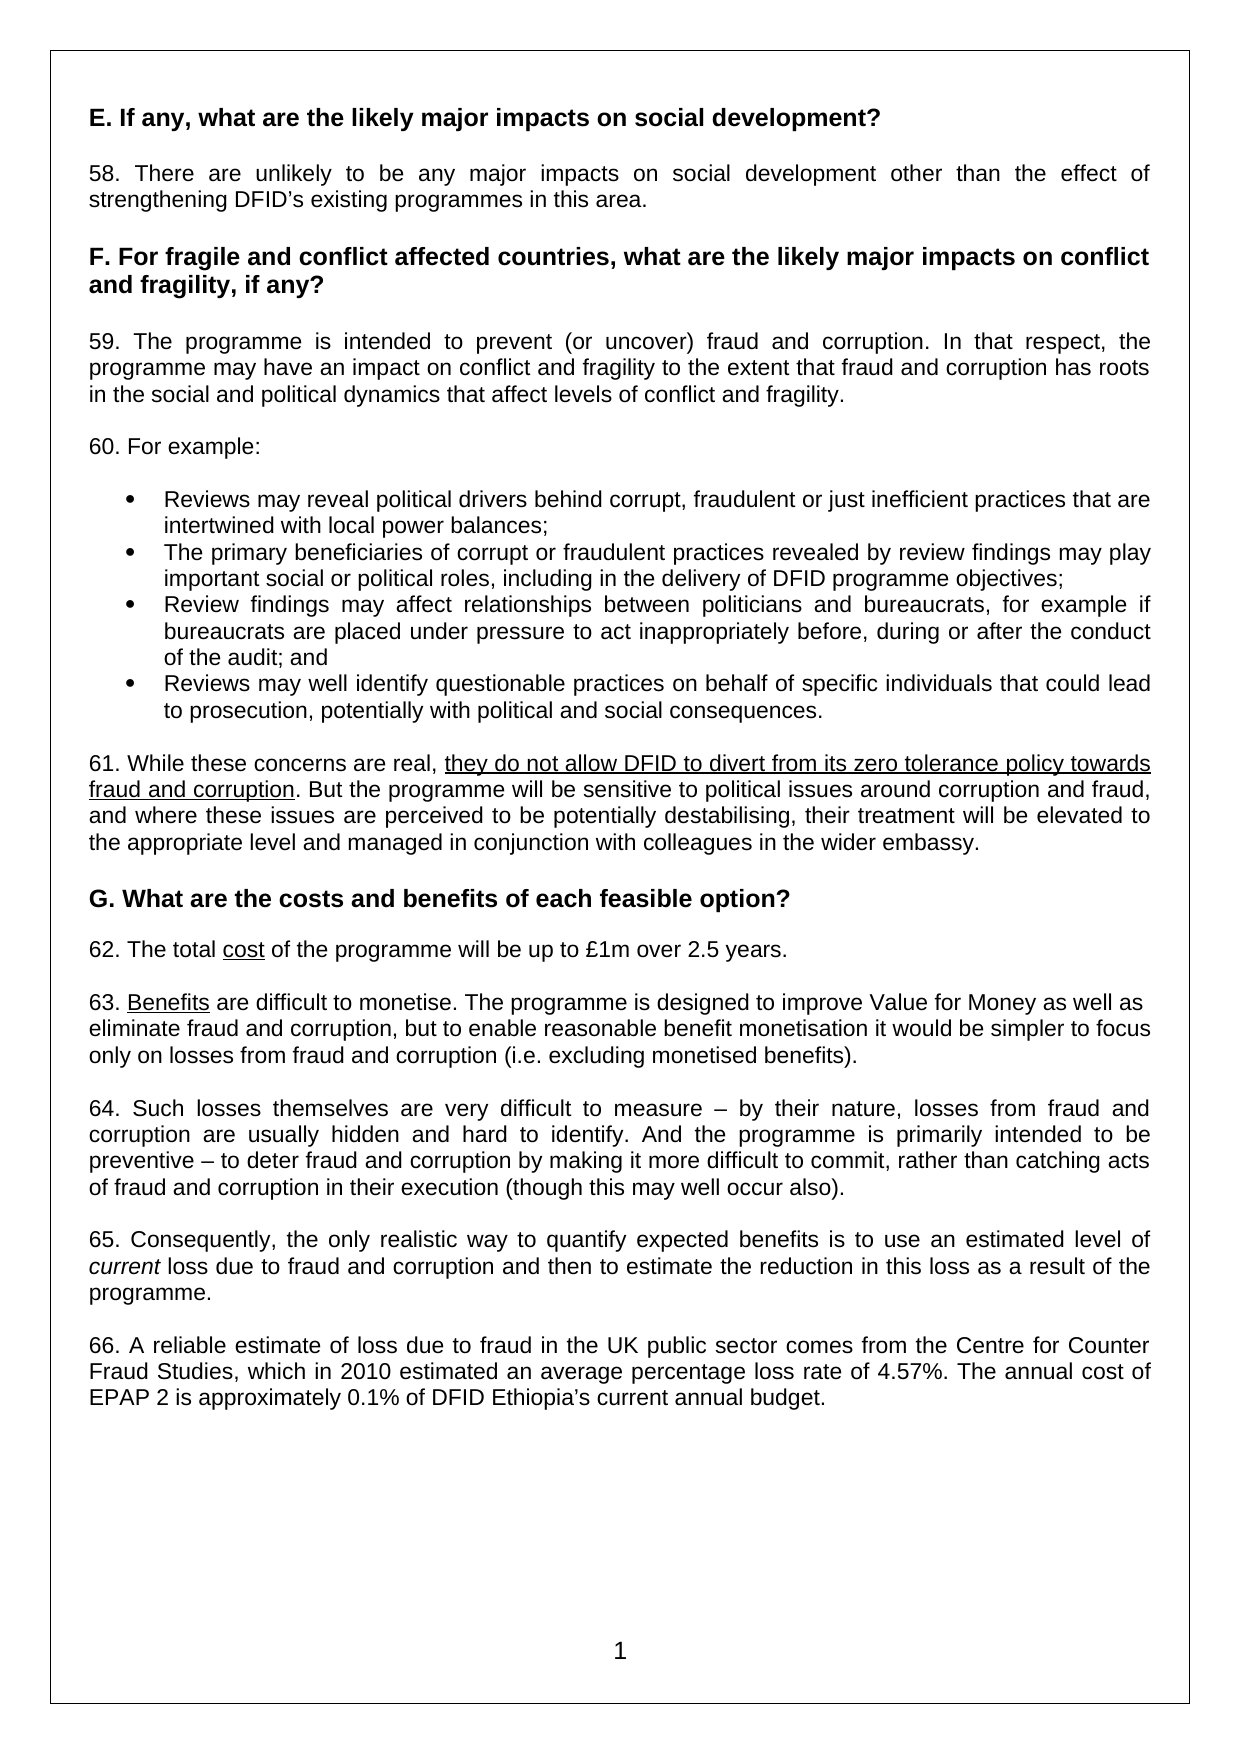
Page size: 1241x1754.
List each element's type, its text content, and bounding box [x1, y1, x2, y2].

text 64. Such losses themselves are very difficult to measure – by their nature, losses from fraud and corruption are usually hidden and hard to identify. And the programme is primarily intended to be preventive – to deter fraud and corruption by making it more difficult to commit, rather than catching acts of fraud and corruption in their execution (though this may well occur also). [89, 1094, 1152, 1200]
text 61. While these concerns are real, they do not allow DFID to divert from its zero tolerance policy towards fraud and corruption. But the programme will be sensitive to political issues around corruption and fraud, and where these issues are perceived to be potentially destabilising, their treatment will be elevated to the appropriate level and managed in conjunction with colleagues in the wider embassy. [89, 749, 1152, 855]
list Review findings may affect relationships between politicians and bureaucrats, for example if bureaucrats are placed under pressure to act inappropriately before, during or after the conduct of the audit; and [126, 591, 1152, 670]
text 60. For example: [89, 433, 1152, 459]
text 66. A reliable estimate of loss due to fraud in the UK public sector comes from the Centre for Counter Fraud Studies, which in 2010 estimated an average percentage loss rate of 4.57%. The annual cost of EPAP 2 is approximately 0.1% of DFID Ethiopia’s current annual budget. [89, 1332, 1152, 1411]
text 58. There are unlikely to be any major impacts on social development other than the effect of strengthening DFID’s existing programmes in this area. [89, 160, 1152, 213]
text G. What are the costs and benefits of each feasible option? [89, 884, 1152, 912]
list The primary beneficiaries of corrupt or fraudulent practices revealed by review findings may play important social or political roles, including in the delivery of DFID programme objectives; [126, 539, 1152, 591]
text F. For fragile and conflict affected countries, what are the likely major impacts on conflict and fragility, if any? [89, 242, 1152, 299]
text 59. The programme is intended to prevent (or uncover) fraud and corruption. In that respect, the programme may have an impact on conflict and fragility to the extent that fraud and corruption has roots in the social and political dynamics that affect levels of conflict and fragility. [89, 328, 1152, 407]
text 65. Consequently, the only realistic way to quantify expected benefits is to use an estimated level of current loss due to fraud and corruption and then to estimate the reduction in this loss as a result of the programme. [89, 1226, 1152, 1305]
list Reviews may well identify questionable practices on behalf of specific individuals that could lead to prosecution, potentially with political and social consequences. [126, 670, 1152, 723]
text E. If any, what are the likely major impacts on social development? [89, 103, 1152, 131]
list Reviews may reveal political drivers behind corrupt, fraudulent or just inefficient practices that are intertwined with local power balances; [126, 486, 1152, 539]
text 62. The total cost of the programme will be up to £1m over 2.5 years. [89, 936, 1152, 963]
text 63. Benefits are difficult to monetise. The programme is designed to improve Value for Money as well as eliminate fraud and corruption, but to enable reasonable benefit monetisation it would be simpler to focus only on losses from fraud and corruption (i.e. excluding monetised benefits). [89, 989, 1152, 1068]
